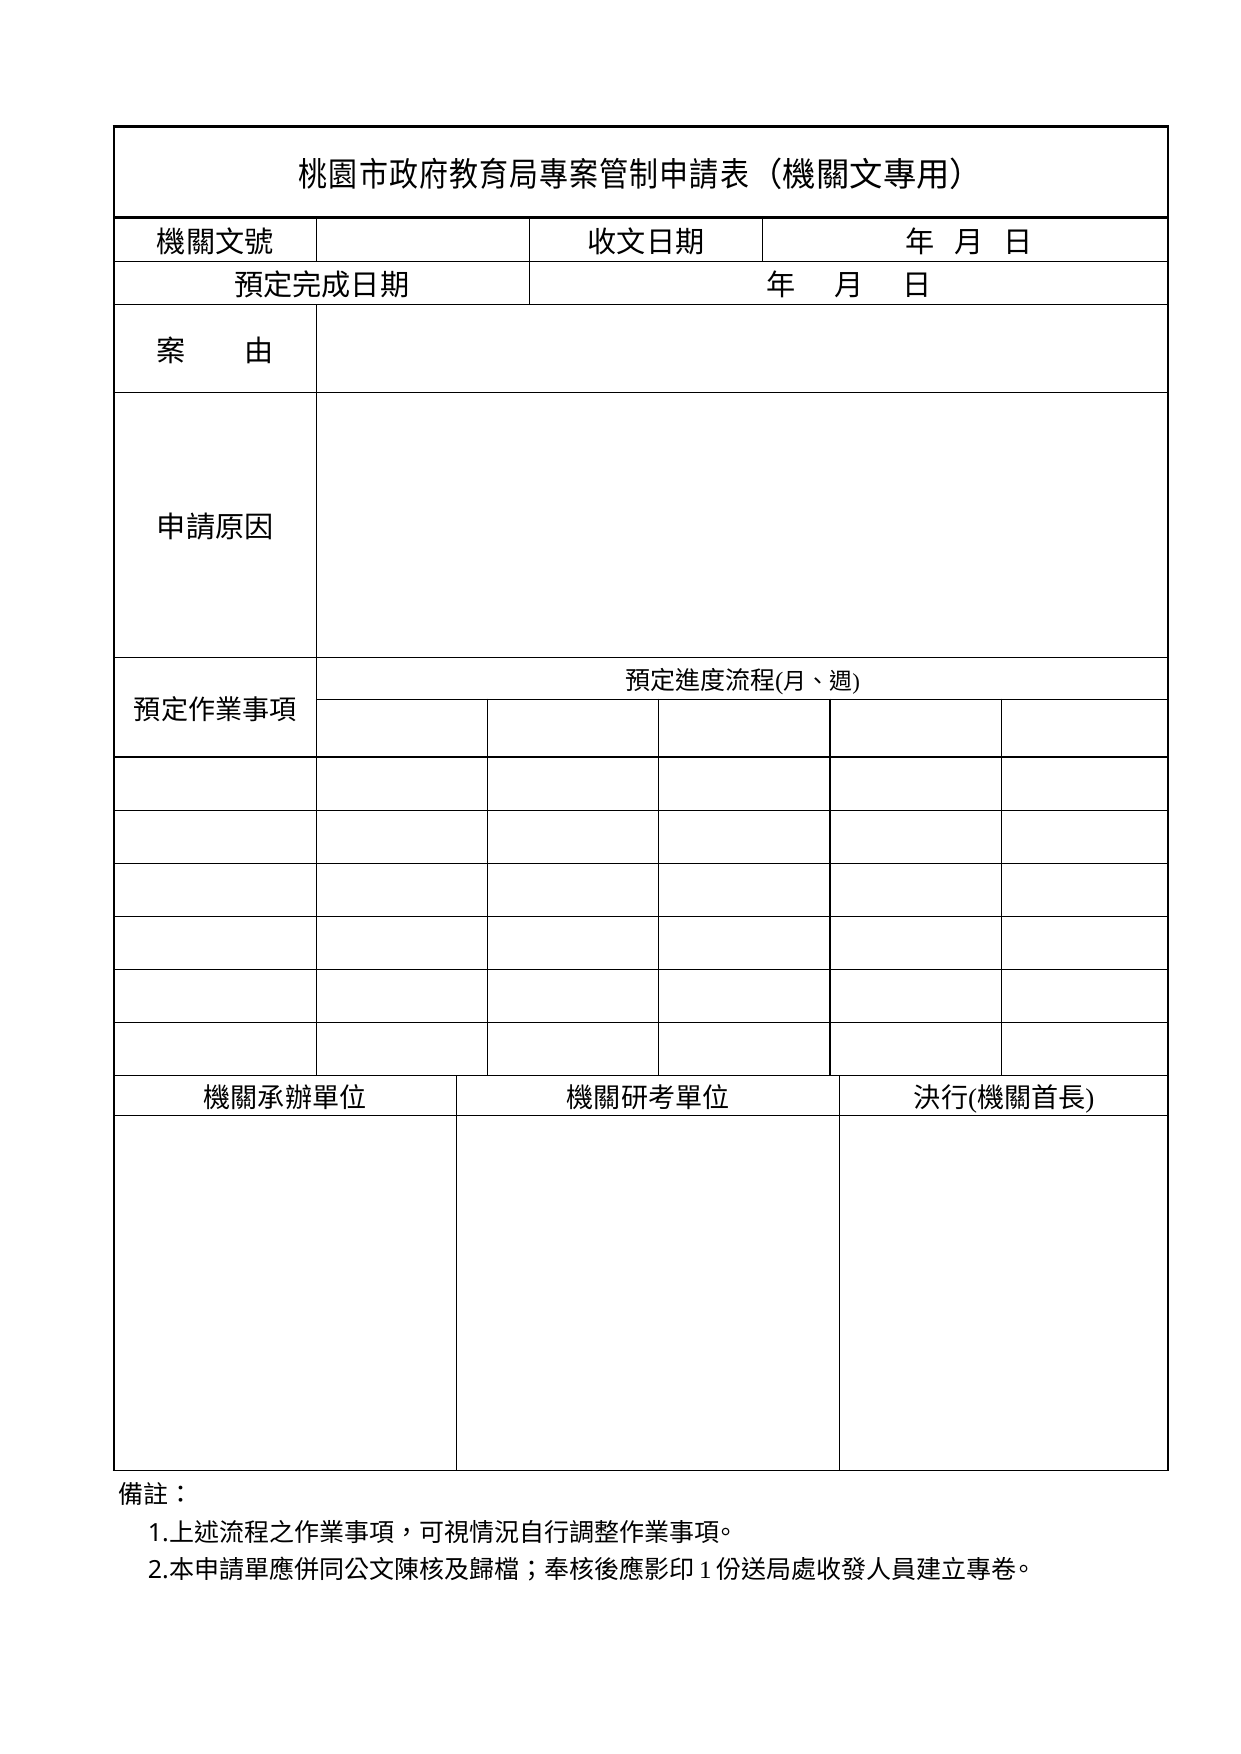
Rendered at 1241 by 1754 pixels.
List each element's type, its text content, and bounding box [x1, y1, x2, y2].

table_cell [317, 864, 487, 916]
table_cell [1002, 917, 1167, 969]
table_cell [1002, 758, 1167, 809]
table_header 桃園市政府教育局專案管制申請表（機關文專用） [115, 128, 1167, 216]
table_cell 年 月 日 [530, 262, 1167, 304]
table_cell [1002, 700, 1167, 756]
table_cell [317, 700, 487, 756]
table_cell 申請原因 [115, 393, 316, 657]
table_cell [659, 864, 829, 916]
table_cell [659, 970, 829, 1022]
table_cell [1002, 970, 1167, 1022]
table_cell [317, 393, 1167, 657]
table_cell [317, 305, 1167, 392]
table_cell [317, 758, 487, 809]
table_cell [488, 864, 658, 916]
table_cell [659, 811, 829, 863]
list 上述流程之作業事項，可視情況自行調整作業事項。 [148, 1512, 1146, 1549]
table_cell 機關研考單位 [457, 1076, 839, 1115]
table_cell [115, 970, 316, 1022]
table_cell [840, 1116, 1167, 1469]
text 備註： [118, 1471, 1146, 1512]
table_cell [659, 700, 829, 756]
table_cell [1002, 1023, 1167, 1075]
table_cell [831, 1023, 1001, 1075]
table_cell [317, 1023, 487, 1075]
table_cell [831, 700, 1001, 756]
table_cell [659, 758, 829, 809]
table_cell [831, 917, 1001, 969]
table_cell [317, 219, 529, 261]
table_cell [659, 917, 829, 969]
table_cell [115, 917, 316, 969]
table_cell 決行(機關首長) [840, 1076, 1167, 1115]
table_cell 機關承辦單位 [115, 1076, 456, 1115]
table_cell 預定完成日期 [115, 262, 529, 304]
table_cell [317, 970, 487, 1022]
table_cell [659, 1023, 829, 1075]
table_cell 收文日期 [530, 219, 762, 261]
table_cell [115, 1116, 456, 1469]
table_cell 年 月 日 [763, 219, 1167, 261]
table_cell [317, 917, 487, 969]
table_cell [115, 1023, 316, 1075]
table_cell [831, 970, 1001, 1022]
list 本申請單應併同公文陳核及歸檔；奉核後應影印1份送局處收發人員建立專卷。 [148, 1549, 1146, 1587]
table_cell [317, 811, 487, 863]
table_cell [457, 1116, 839, 1469]
table_cell [488, 758, 658, 809]
table_cell [115, 758, 316, 809]
table_cell [831, 811, 1001, 863]
table_cell 案 由 [115, 305, 316, 392]
table_cell [488, 917, 658, 969]
table_cell [831, 758, 1001, 809]
table_cell [488, 970, 658, 1022]
table_cell [1002, 811, 1167, 863]
table_cell [115, 811, 316, 863]
table_cell [831, 864, 1001, 916]
table_cell 預定作業事項 [115, 658, 316, 756]
table_cell [1002, 864, 1167, 916]
table_cell [488, 1023, 658, 1075]
table_cell [115, 864, 316, 916]
table_cell [488, 811, 658, 863]
table_cell 預定進度流程(月、週) [317, 658, 1167, 698]
table_cell 機關文號 [115, 219, 316, 261]
table_cell [488, 700, 658, 756]
